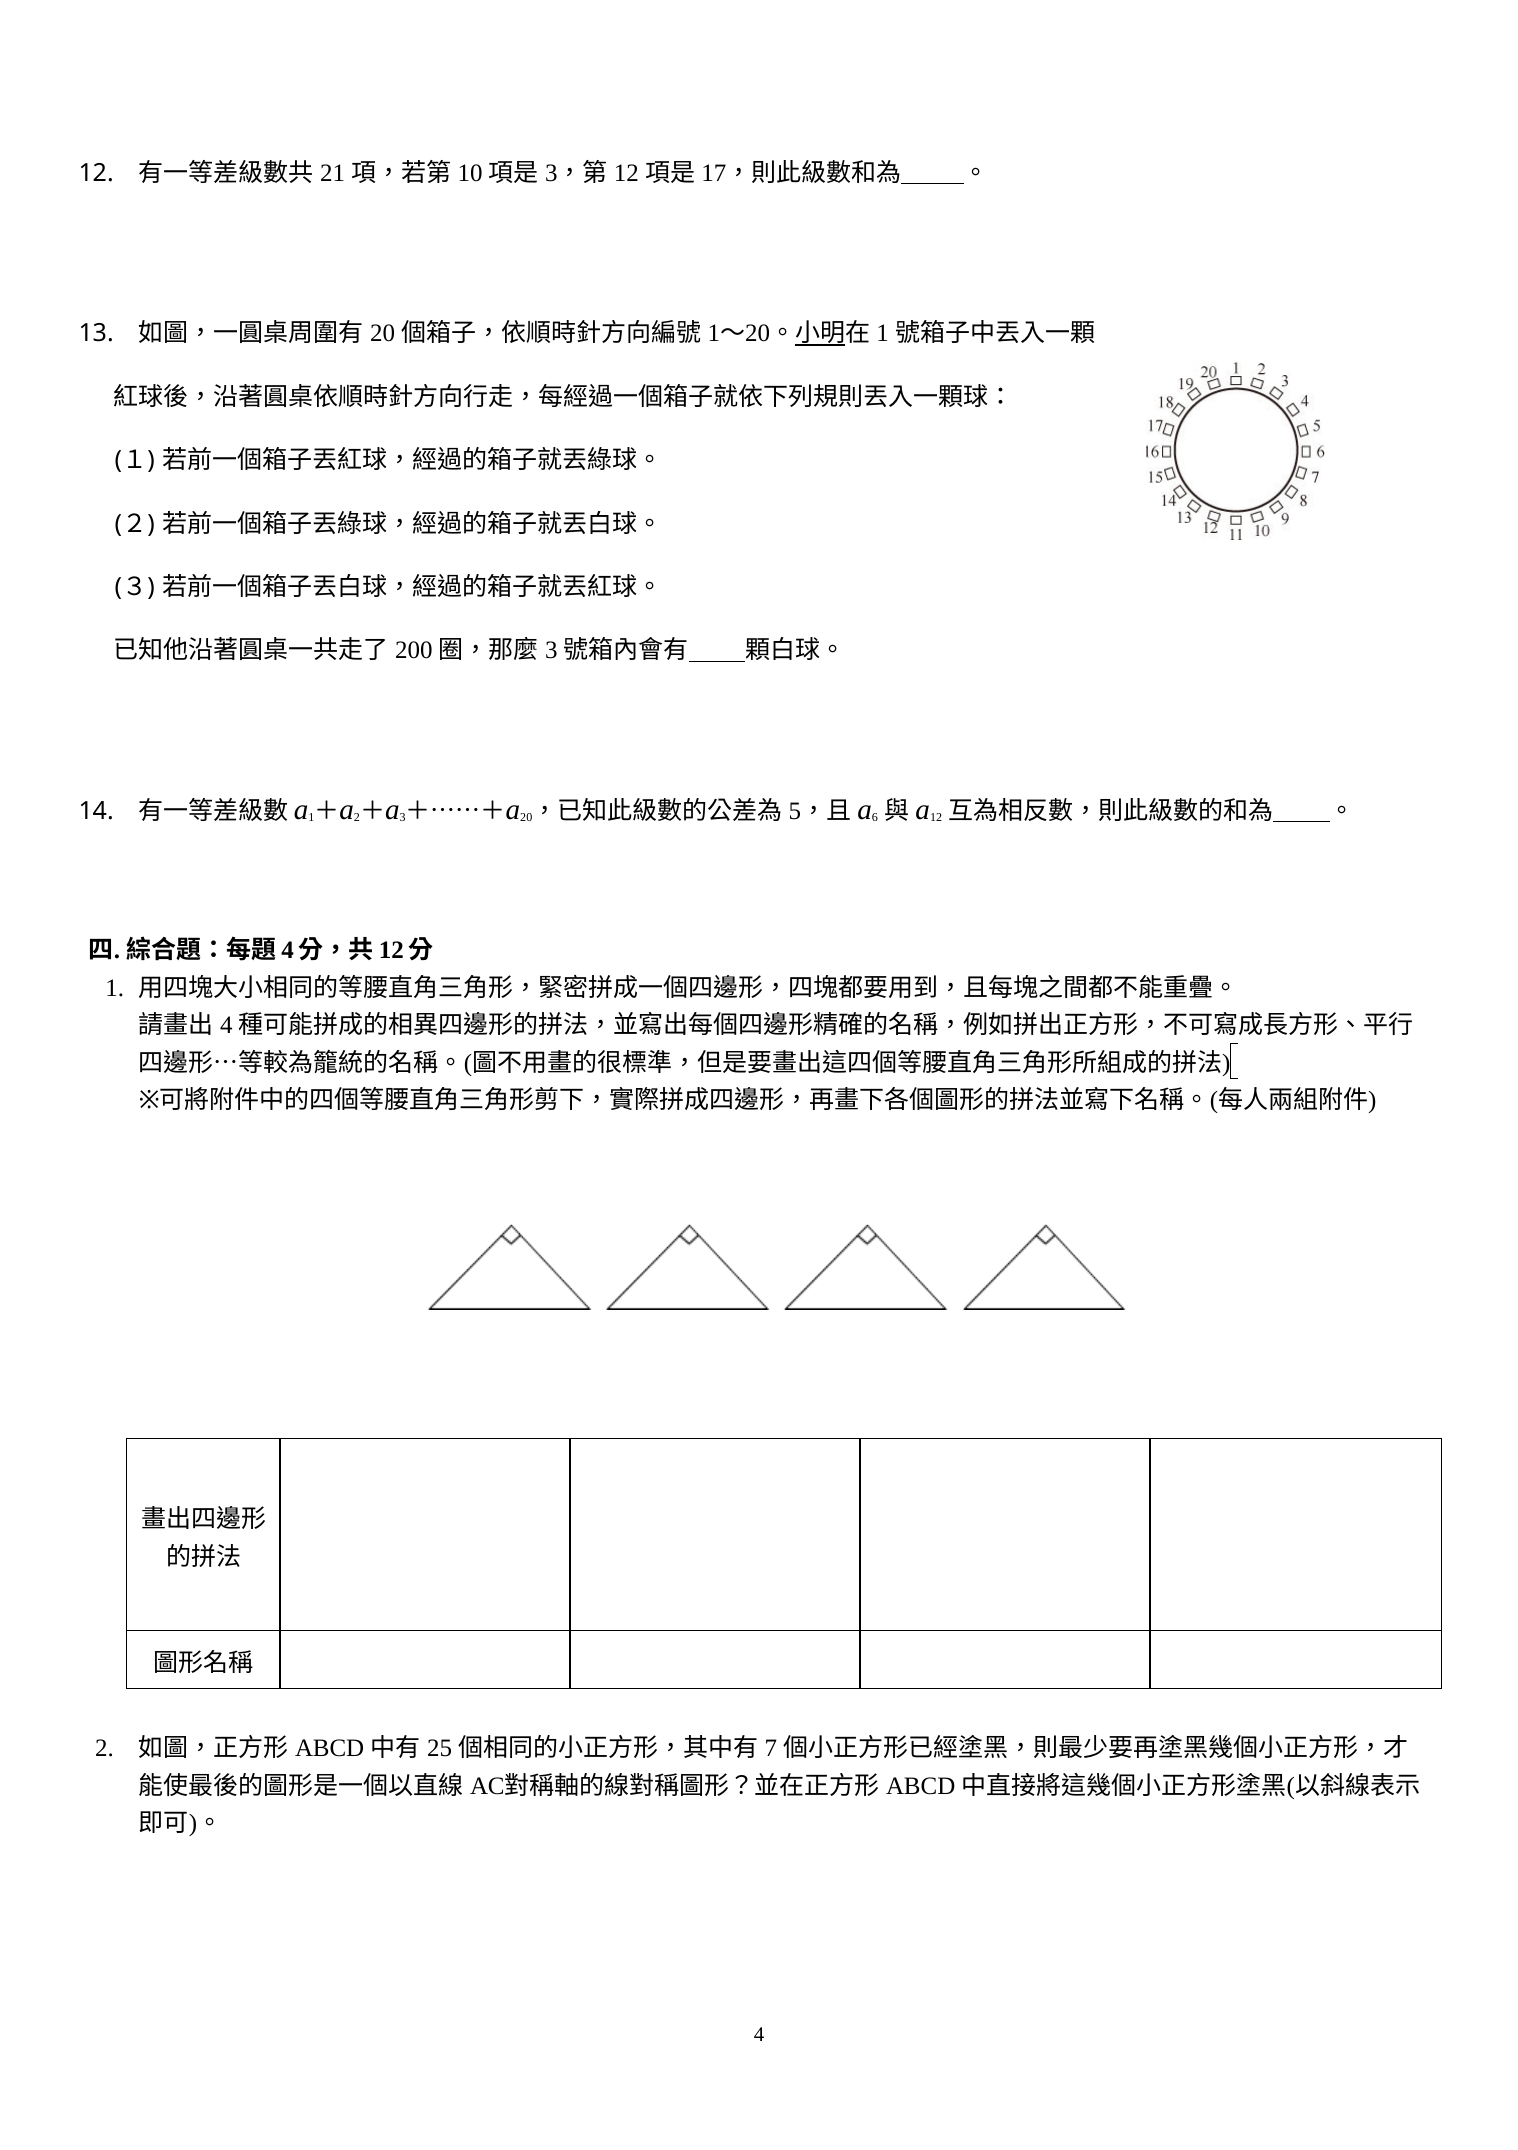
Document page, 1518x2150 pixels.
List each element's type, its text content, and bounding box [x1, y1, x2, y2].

text (１) 若前一個箱子丟紅球，經過的箱子就丟綠球。 [88, 440, 1146, 476]
table_cell 圖形名稱 [127, 1631, 279, 1688]
table_header 畫出四邊形的拼法 [127, 1439, 279, 1630]
table_cell [1151, 1631, 1441, 1688]
table_header [861, 1439, 1149, 1630]
table_header [571, 1439, 859, 1630]
table_cell [861, 1631, 1149, 1688]
list 有一等差級數共 21 項，若第 10 項是 3，第 12 項是 17，則此級數和為 。 [113, 152, 1429, 189]
table_cell [281, 1631, 569, 1688]
table_header [281, 1439, 569, 1630]
table_cell [571, 1631, 859, 1688]
list 如圖，一圓桌周圍有 20 個箱子，依順時針方向編號 1～20。小明在 1 號箱子中丟入一顆 [113, 313, 1429, 349]
list 如圖，正方形 ABCD 中有 25 個相同的小正方形，其中有 7 個小正方形已經塗黑，則最少要再塗黑幾個小正方形，才能使最後的圖形是一個以直線 AC對稱軸的線對稱圖形？並在正方形 ABCD 中直接將這幾個小正方形塗黑(以斜線表示即可)。 [113, 1726, 1429, 1839]
list 用四塊大小相同的等腰直角三角形，緊密拼成一個四邊形，四塊都要用到，且每塊之間都不能重疊。 [88, 966, 1429, 1004]
table_header [1151, 1439, 1441, 1630]
text (３) 若前一個箱子丟白球，經過的箱子就丟紅球。 [88, 567, 1429, 603]
picture [1146, 362, 1325, 540]
text 紅球後，沿著圓桌依順時針方向行走，每經過一個箱子就依下列規則丟入一顆球： [88, 376, 1146, 412]
text [1325, 376, 1429, 412]
text 已知他沿著圓桌一共走了 200 圈，那麼 3 號箱內會有 顆白球。 [88, 630, 1429, 666]
text (２) 若前一個箱子丟綠球，經過的箱子就丟白球。 [88, 503, 1146, 539]
subtitle 綜合題：每題4分，共12分 [88, 929, 1429, 966]
text [1325, 440, 1429, 476]
text 請畫出 4 種可能拼成的相異四邊形的拼法，並寫出每個四邊形精確的名稱，例如拼出正方形，不可寫成長方形、平行四邊形…等較為籠統的名稱。(圖不用畫的很標準，但是要畫出這四個等腰直角三角形所組成的拼法) ※可將附件中的四個等腰直角三角形剪下，實際拼成四邊形，再畫下各個圖形的拼法並寫下名稱。(每人兩組附件) [138, 1004, 1429, 1116]
list 有一等差級數a1＋a2＋a3＋……＋a20，已知此級數的公差為 5，且 a6 與 a12 互為相反數，則此級數的和為 。 [113, 790, 1429, 827]
text [1325, 503, 1429, 539]
